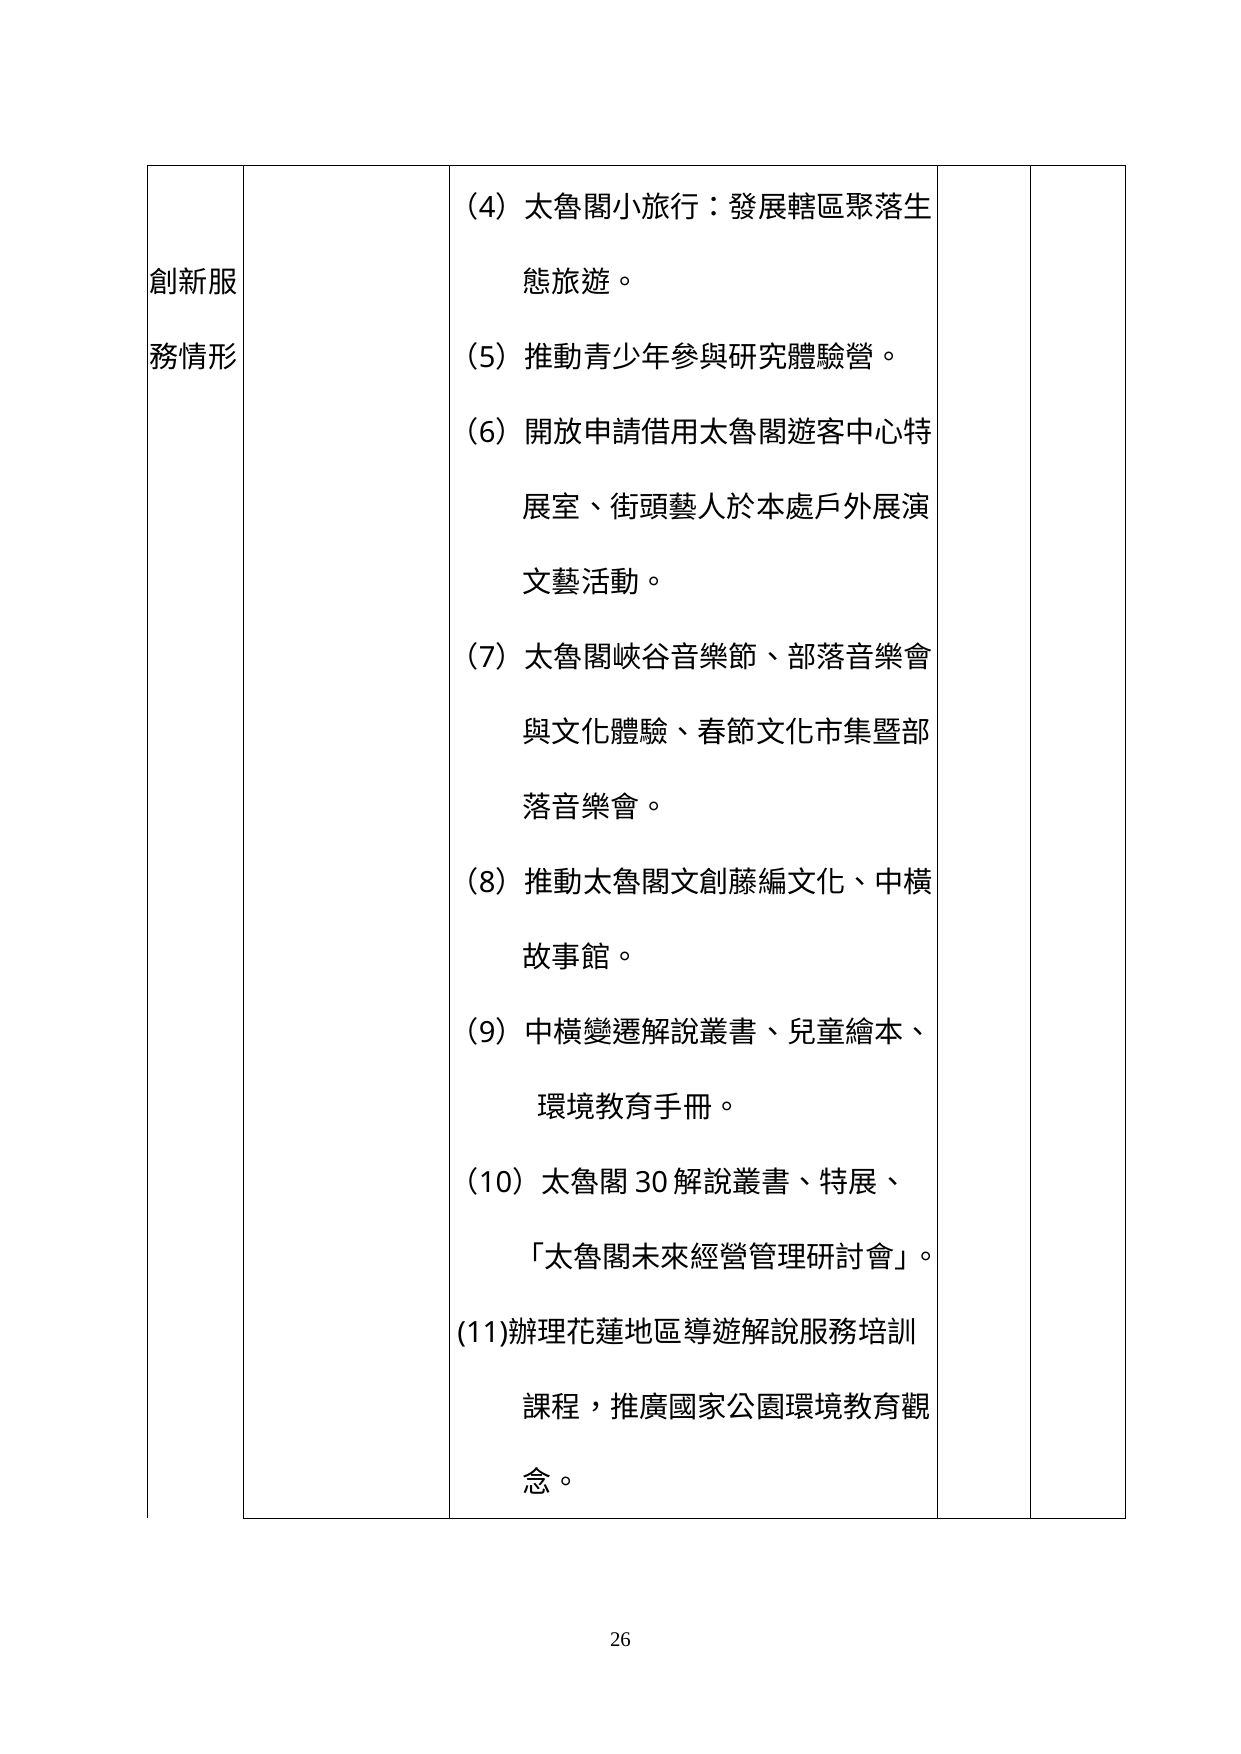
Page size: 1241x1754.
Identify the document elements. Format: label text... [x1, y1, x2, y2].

table_cell 創新服務情形 [148, 166, 243, 1518]
table_cell 1.開創多元、全民參與環境教育活動，發展差異性解說服務： 配合園區資源特色與遊客特性，針對入園不同的客層、遊客視聽行為的改變、環境教育法通過與開創生態美學體驗等經營管理所需，推動創新解說服務，包括： 太魯閣遊客中心展示館更新服務。 （2）學童及成人環境教育：推動國小低、中、高年級環境教育及針對成人開發適切之教案。 （3）國家公園有約：中橫健行、合歡賞花、中橫賞楓體驗、youth camp，天祥系列講座等。 （4）太魯閣小旅行：發展轄區聚落生 態旅遊。 （5）推動青少年參與研究體驗營。 （6）開放申請借用太魯閣遊客中心特展室、街頭藝人於本處戶外展演文藝活動。 （7）太魯閣峽谷音樂節、部落音樂會與文化體驗、春節文化市集暨部落音樂會。 （8）推動太魯閣文創藤編文化、中橫 故事館。 （9）中橫變遷解說叢書、兒童繪本、 環境教育手冊。 （10）太魯閣30解說叢書、特展、 「太魯閣未來經營管理研討會」。 (11)辦理花蓮地區導遊解說服務培訓課程，推廣國家公園環境教育觀念。 2.導入志工團體等非營利組織參與國家公園保育工作： 為擴增國家公園夥伴關係，結合保育、解說志工及社會公益志工參與國家公園生態保育業務，減輕國家公園人力物力負擔，辦理工作包括： (1)外來種植物清除。 (2)合歡山、奇萊山淨山。 （3）協助步道設施維護與緊急救難。 （4）結合在地社區力量推動國土保育，協調在地組織、國小、NGO團體等認養西寶地區國有土地保育與維護。 3.推動太魯閣峽谷遊客安全服務計劃： 因地制宜規劃地景保護及落石防護設施，並進行地質監測及詳細地質調查，融合景觀保護地景之措施穩固山壁邊坡，降低崩坍機率，於安全區域施設人車分道系統，工程應符合無障礙、綠建築、生態工法等，達成永續節能減碳目標，包括： （1）小中橫地區遊客分流。 （2）山月吊橋及布洛灣太魯閣文化亮 點園區。 （3）燕子口、九曲洞步道地景保護及落石防護設施維護。 [450, 166, 937, 1518]
table_cell [1031, 166, 1125, 1518]
table_cell [244, 166, 449, 1518]
table_cell 全年度 [938, 166, 1030, 1518]
